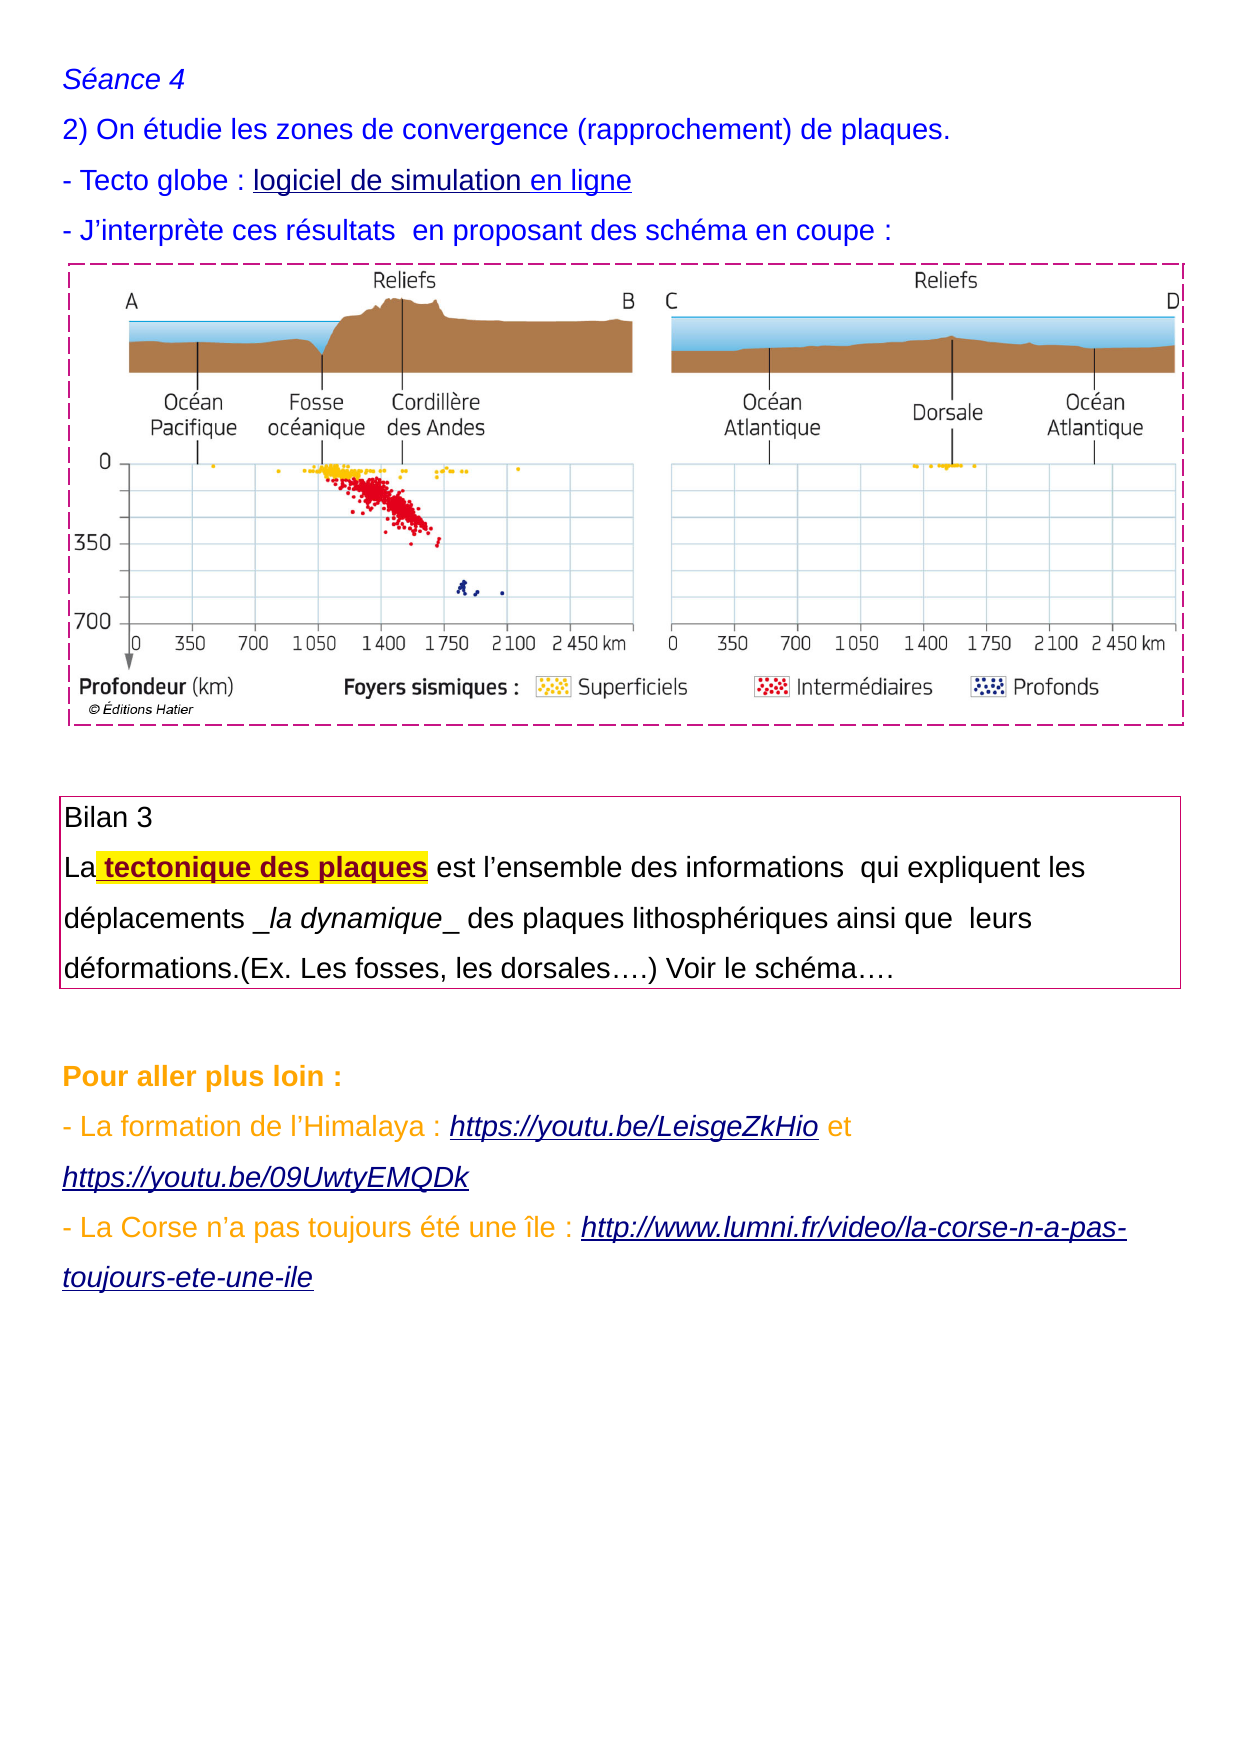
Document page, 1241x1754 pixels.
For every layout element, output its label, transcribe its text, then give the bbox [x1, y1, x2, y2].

text - La Corse n’a pas toujours été une île : http://www.lumni.fr/video/la-corse-n-a-pas-toujours-ete-une-ile [59, 1207, 1181, 1294]
text - La formation de l’Himalaya : https://youtu.be/LeisgeZkHio et https://youtu.be/09UwtyEMQDk [59, 1107, 1181, 1193]
text - J’interprète ces résultats en proposant des schéma en coupe : [59, 210, 1181, 246]
text 2) On étudie les zones de convergence (rapprochement) de plaques. [59, 109, 1181, 146]
text Pour aller plus loin : [59, 1056, 1181, 1093]
picture [73, 267, 1180, 721]
text - Tecto globe : logiciel de simulation en ligne [59, 160, 1181, 196]
text La tectonique des plaques est l’ensemble des informations qui expliquent les déplacements _la dynamique_ des plaques lithosphériques ainsi que leurs déformations.(Ex. Les fosses, les dorsales….) Voir le schéma…. [61, 846, 1180, 988]
text Bilan 3 [61, 797, 1180, 834]
text Séance 4 [59, 59, 1181, 96]
